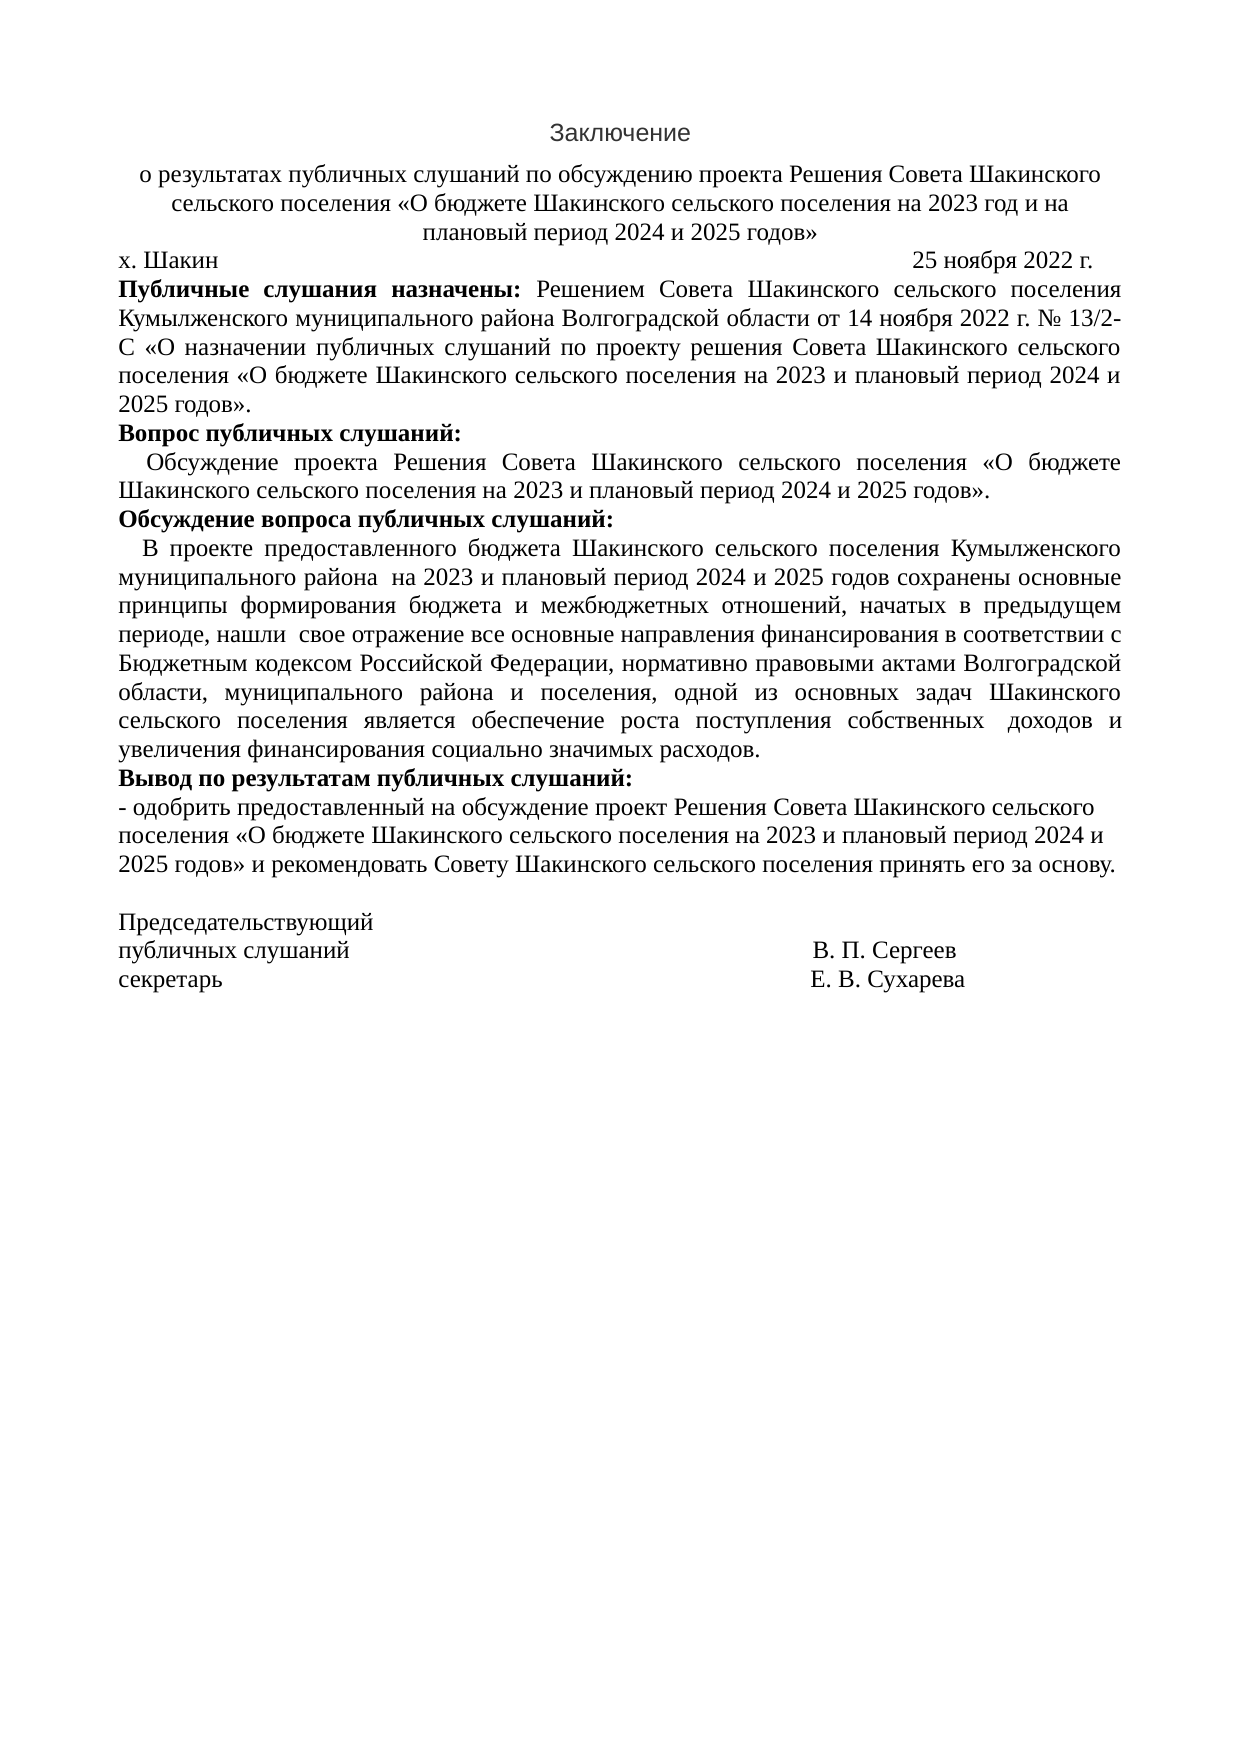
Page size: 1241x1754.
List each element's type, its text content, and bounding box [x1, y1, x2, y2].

text секретарь Е. В. Сухарева [118, 964, 1122, 993]
text В проекте предоставленного бюджета Шакинского сельского поселения Кумылженского муниципального района на 2023 и плановый период 2024 и 2025 годов сохранены основные принципы формирования бюджета и межбюджетных отношений, начатых в предыдущем периоде, нашли свое отражение все основные направления финансирования в соответствии с Бюджетным кодексом Российской Федерации, нормативно правовыми актами Волгоградской области, муниципального района и поселения, одной из основных задач Шакинского сельского поселения является обеспечение роста поступления собственных доходов и увеличения финансирования социально значимых расходов. [118, 533, 1122, 763]
text Вопрос публичных слушаний: [118, 418, 1122, 447]
text Заключение [118, 118, 1122, 147]
text х. Шакин 25 ноября 2022 г. [118, 246, 1122, 274]
text публичных слушаний В. П. Сергеев [118, 936, 1122, 964]
text Публичные слушания назначены: Решением Совета Шакинского сельского поселения Кумылженского муниципального района Волгоградской области от 14 ноября 2022 г. № 13/2-С «О назначении публичных слушаний по проекту решения Совета Шакинского сельского поселения «О бюджете Шакинского сельского поселения на 2023 и плановый период 2024 и 2025 годов». [118, 274, 1122, 418]
text Вывод по результатам публичных слушаний: [118, 763, 1122, 792]
text Обсуждение проекта Решения Совета Шакинского сельского поселения «О бюджете Шакинского сельского поселения на 2023 и плановый период 2024 и 2025 годов». [118, 447, 1122, 504]
text Обсуждение вопроса публичных слушаний: [118, 504, 1122, 533]
text - одобрить предоставленный на обсуждение проект Решения Совета Шакинского сельского поселения «О бюджете Шакинского сельского поселения на 2023 и плановый период 2024 и 2025 годов» и рекомендовать Совету Шакинского сельского поселения принять его за основу. [118, 792, 1122, 878]
text Председательствующий [118, 907, 1122, 936]
text о результатах публичных слушаний по обсуждению проекта Решения Совета Шакинского сельского поселения «О бюджете Шакинского сельского поселения на 2023 год и на плановый период 2024 и 2025 годов» [118, 159, 1122, 246]
